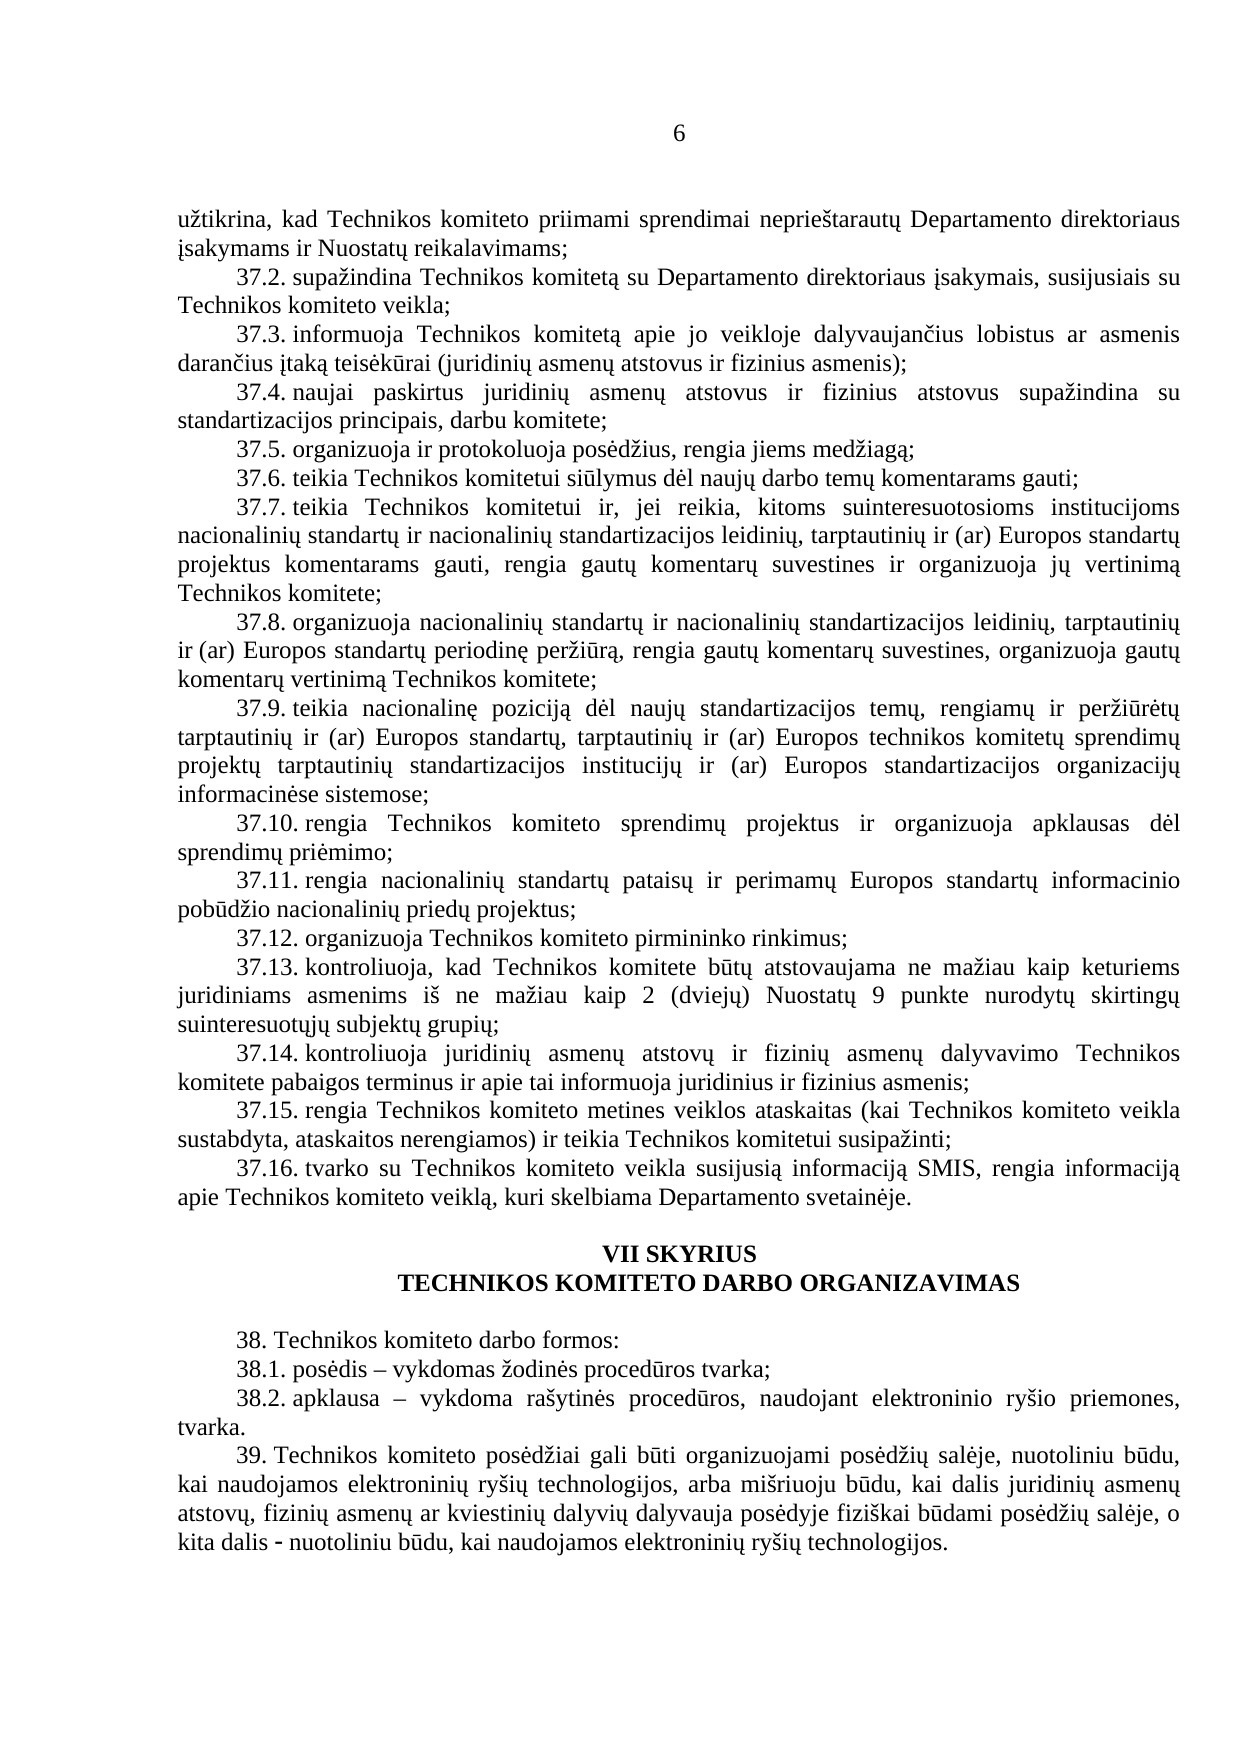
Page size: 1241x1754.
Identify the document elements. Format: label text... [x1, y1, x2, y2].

text 38.1. posėdis – vykdomas žodinės procedūros tvarka; [177, 1354, 1181, 1383]
text 37.9. teikia nacionalinę poziciją dėl naujų standartizacijos temų, rengiamų ir peržiūrėtų tarptautinių ir (ar) Europos standartų, tarptautinių ir (ar) Europos technikos komitetų sprendimų projektų tarptautinių standartizacijos institucijų ir (ar) Europos standartizacijos organizacijų informacinėse sistemose; [177, 693, 1181, 808]
text 37.16. tvarko su Technikos komiteto veikla susijusią informaciją SMIS, rengia informaciją apie Technikos komiteto veiklą, kuri skelbiama Departamento svetainėje. [177, 1153, 1181, 1211]
text 38.2. apklausa – vykdoma rašytinės procedūros, naudojant elektroninio ryšio priemones, tvarka. [177, 1383, 1181, 1441]
text 37.13. kontroliuoja, kad Technikos komitete būtų atstovaujama ne mažiau kaip keturiems juridiniams asmenims iš ne mažiau kaip 2 (dviejų) Nuostatų 9 punkte nurodytų skirtingų suinteresuotųjų subjektų grupių; [177, 952, 1181, 1038]
text TECHNIKOS KOMITETO DARBO ORGANIZAVIMAS [177, 1268, 1181, 1297]
text 37.15. rengia Technikos komiteto metines veiklos ataskaitas (kai Technikos komiteto veikla sustabdyta, ataskaitos nerengiamos) ir teikia Technikos komitetui susipažinti; [177, 1096, 1181, 1153]
text 37.4. naujai paskirtus juridinių asmenų atstovus ir fizinius atstovus supažindina su standartizacijos principais, darbu komitete; [177, 377, 1181, 434]
text 37.5. organizuoja ir protokoluoja posėdžius, rengia jiems medžiagą; [177, 434, 1181, 463]
text 39. Technikos komiteto posėdžiai gali būti organizuojami posėdžių salėje, nuotoliniu būdu, kai naudojamos elektroninių ryšių technologijos, arba mišriuoju būdu, kai dalis juridinių asmenų atstovų, fizinių asmenų ar kviestinių dalyvių dalyvauja posėdyje fiziškai būdami posėdžių salėje, o kita dalis  nuotoliniu būdu, kai naudojamos elektroninių ryšių technologijos. [177, 1441, 1181, 1556]
text 37.10. rengia Technikos komiteto sprendimų projektus ir organizuoja apklausas dėl sprendimų priėmimo; [177, 808, 1181, 866]
text 38. Technikos komiteto darbo formos: [177, 1326, 1181, 1354]
text 37.12. organizuoja Technikos komiteto pirmininko rinkimus; [177, 923, 1181, 952]
text 37.8. organizuoja nacionalinių standartų ir nacionalinių standartizacijos leidinių, tarptautinių ir (ar) Europos standartų periodinę peržiūrą, rengia gautų komentarų suvestines, organizuoja gautų komentarų vertinimą Technikos komitete; [177, 607, 1181, 693]
text VII SKYRIUS [177, 1239, 1181, 1268]
text 37.14. kontroliuoja juridinių asmenų atstovų ir fizinių asmenų dalyvavimo Technikos komitete pabaigos terminus ir apie tai informuoja juridinius ir fizinius asmenis; [177, 1038, 1181, 1096]
text 37.7. teikia Technikos komitetui ir, jei reikia, kitoms suinteresuotosioms institucijoms nacionalinių standartų ir nacionalinių standartizacijos leidinių, tarptautinių ir (ar) Europos standartų projektus komentarams gauti, rengia gautų komentarų suvestines ir organizuoja jų vertinimą Technikos komitete; [177, 492, 1181, 607]
text 37.6. teikia Technikos komitetui siūlymus dėl naujų darbo temų komentarams gauti; [177, 463, 1181, 492]
text užtikrina, kad Technikos komiteto priimami sprendimai neprieštarautų Departamento direktoriaus įsakymams ir Nuostatų reikalavimams; [177, 204, 1181, 262]
text 37.2. supažindina Technikos komitetą su Departamento direktoriaus įsakymais, susijusiais su Technikos komiteto veikla; [177, 262, 1181, 319]
text 37.11. rengia nacionalinių standartų pataisų ir perimamų Europos standartų informacinio pobūdžio nacionalinių priedų projektus; [177, 866, 1181, 923]
text 37.3. informuoja Technikos komitetą apie jo veikloje dalyvaujančius lobistus ar asmenis darančius įtaką teisėkūrai (juridinių asmenų atstovus ir fizinius asmenis); [177, 319, 1181, 377]
